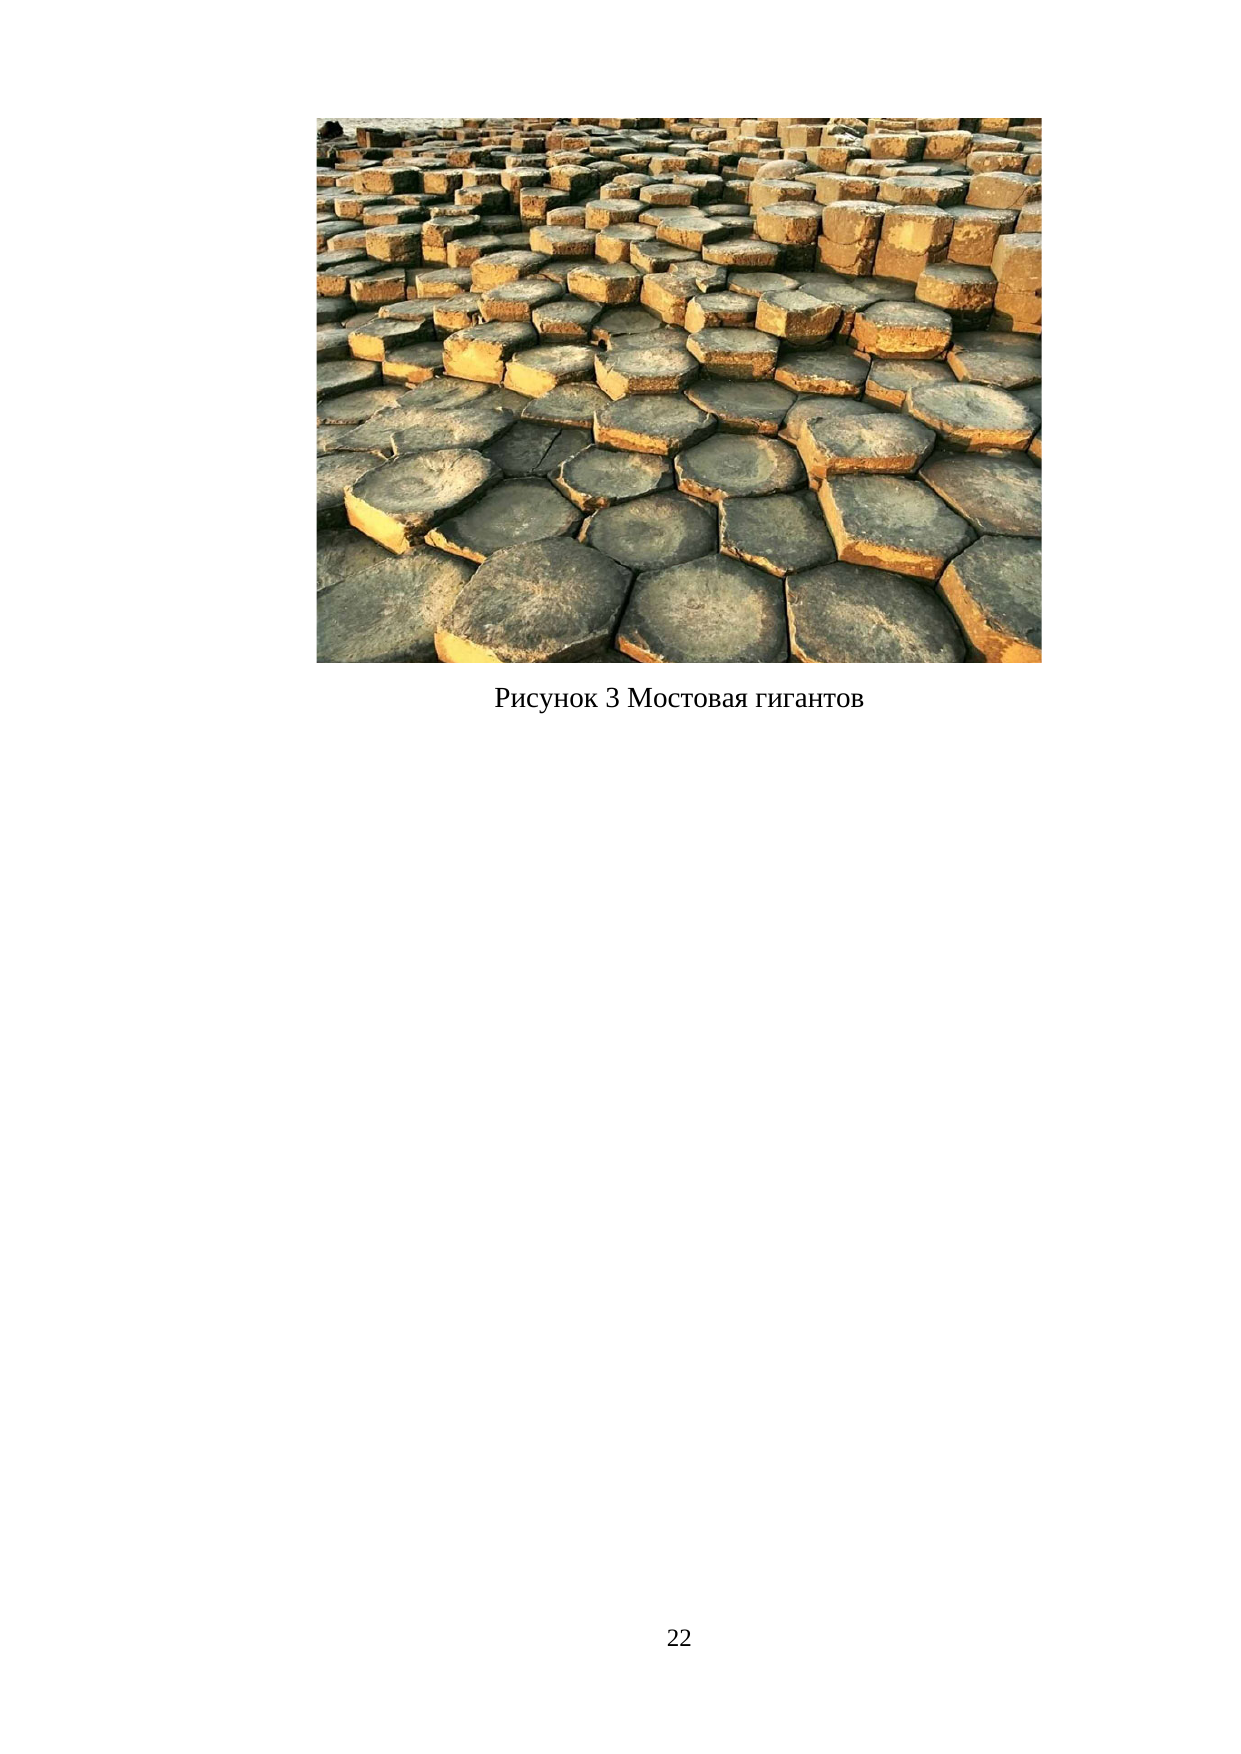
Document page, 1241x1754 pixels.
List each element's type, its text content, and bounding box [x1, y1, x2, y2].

text Рисунок 3 Мостовая гигантов [177, 680, 1181, 713]
picture [316, 118, 1042, 663]
